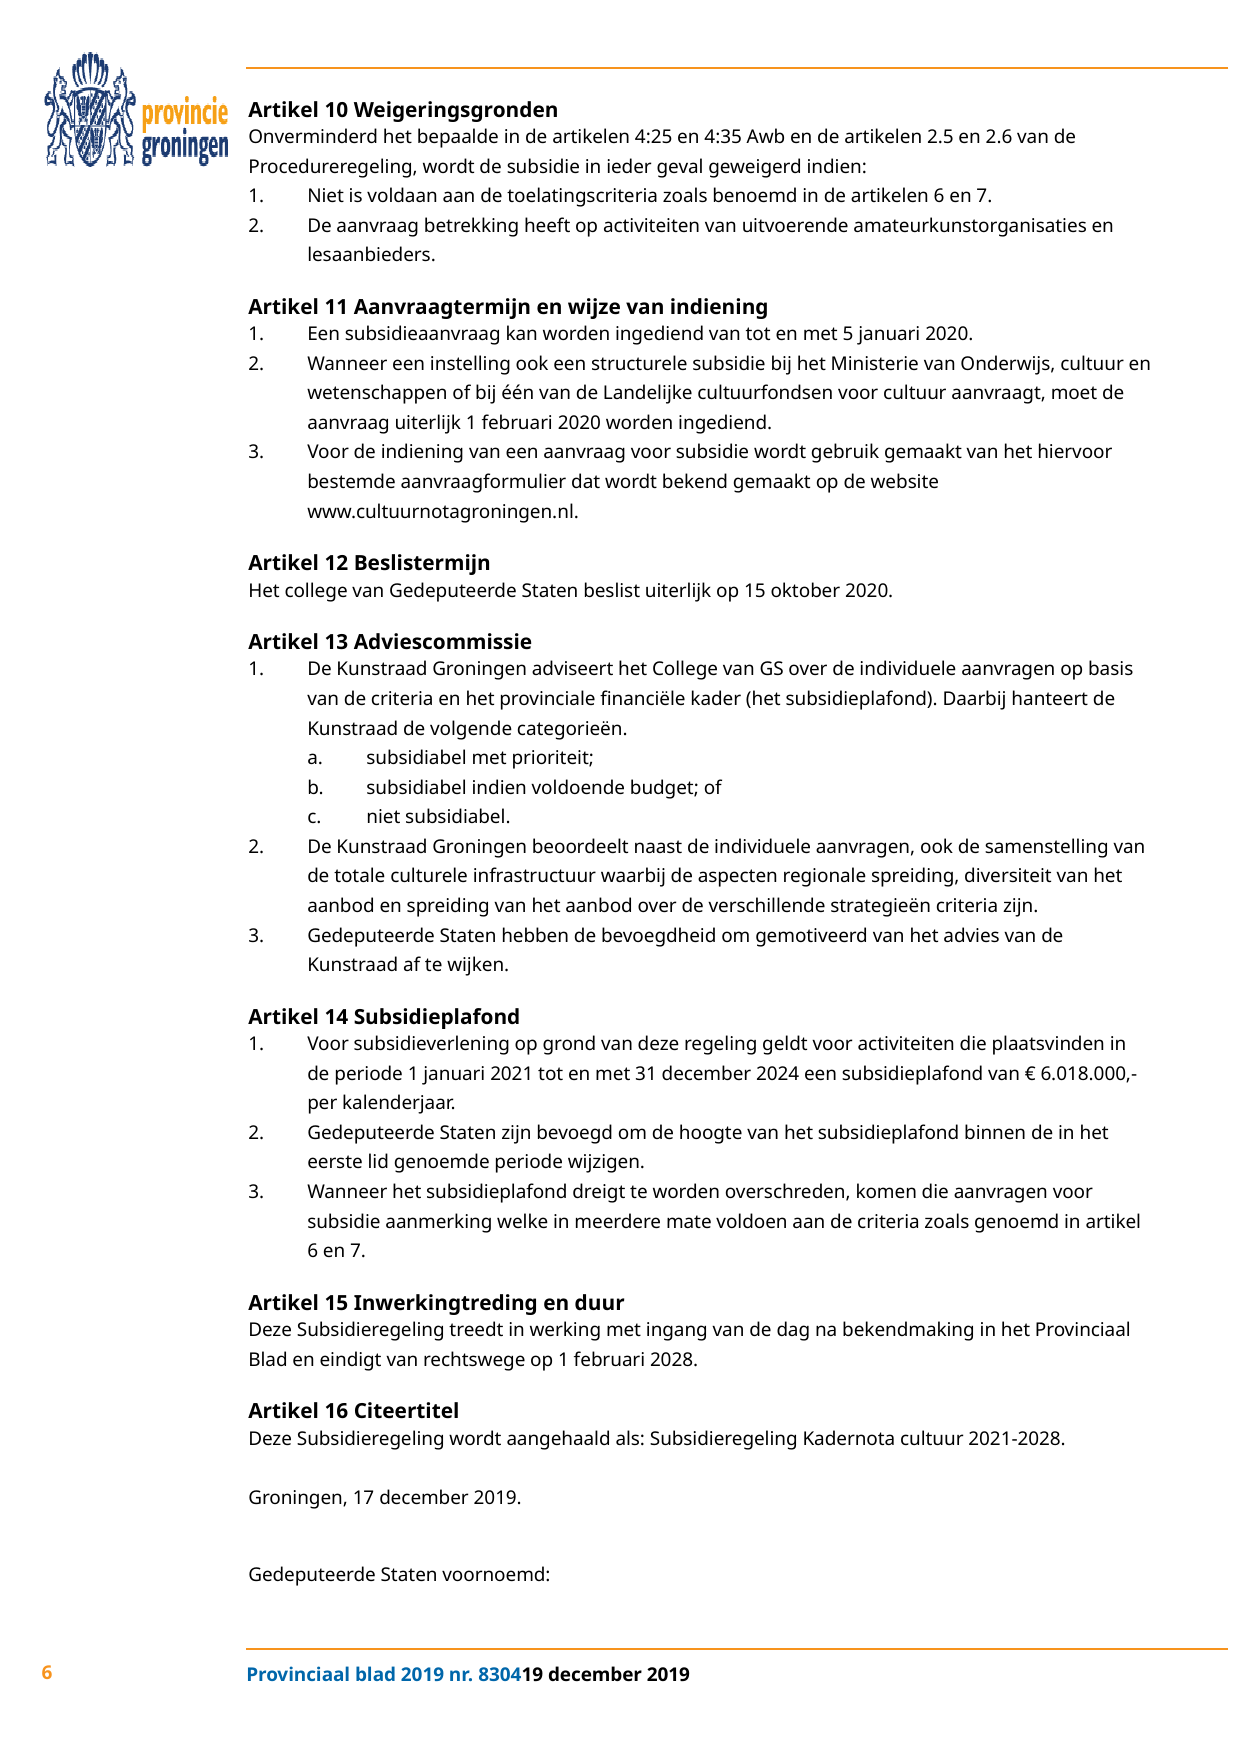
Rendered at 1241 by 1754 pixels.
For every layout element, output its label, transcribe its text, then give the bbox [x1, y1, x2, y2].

list De aanvraag betrekking heeft op activiteiten van uitvoerende amateurkunstorganisaties en lesaanbieders. [248, 212, 1152, 267]
text Artikel 16 Citeertitel [248, 1396, 1152, 1425]
text Artikel 13 Adviescommissie [248, 627, 1152, 656]
text Artikel 12 Beslistermijn [248, 548, 1152, 577]
text Onverminderd het bepaalde in de artikelen 4:25 en 4:35 Awb en de artikelen 2.5 en 2.6 van de Procedureregeling, wordt de subsidie in ieder geval geweigerd indien: [248, 123, 1152, 178]
text Artikel 11 Aanvraagtermijn en wijze van indiening [248, 292, 1152, 320]
list subsidiabel indien voldoende budget; of [307, 774, 1152, 800]
text Deze Subsidieregeling wordt aangehaald als: Subsidieregeling Kadernota cultuur 2021-2028. [248, 1425, 1152, 1450]
list Niet is voldaan aan de toelatingscriteria zoals benoemd in de artikelen 6 en 7. [248, 182, 1152, 208]
list niet subsidiabel. [307, 803, 1152, 829]
list Gedeputeerde Staten hebben de bevoegdheid om gemotiveerd van het advies van de Kunstraad af te wijken. [248, 922, 1152, 977]
text Artikel 15 Inwerkingtreding en duur [248, 1288, 1152, 1316]
list De Kunstraad Groningen adviseert het College van GS over de individuele aanvragen op basis van de criteria en het provinciale financiële kader (het subsidieplafond). Daarbij hanteert de Kunstraad de volgende categorieën. [248, 656, 1152, 741]
list Wanneer een instelling ook een structurele subsidie bij het Ministerie van Onderwijs, cultuur en wetenschappen of bij één van de Landelijke cultuurfondsen voor cultuur aanvraagt, moet de aanvraag uiterlijk 1 februari 2020 worden ingediend. [248, 350, 1152, 435]
list Voor de indiening van een aanvraag voor subsidie wordt gebruik gemaakt van het hiervoor bestemde aanvraagformulier dat wordt bekend gemaakt op de website www.cultuurnotagroningen.nl. [248, 439, 1152, 524]
list subsidiabel met prioriteit; [307, 744, 1152, 770]
text Het college van Gedeputeerde Staten beslist uiterlijk op 15 oktober 2020. [248, 577, 1152, 602]
list De Kunstraad Groningen beoordeelt naast de individuele aanvragen, ook de samenstelling van de totale culturele infrastructuur waarbij de aspecten regionale spreiding, diversiteit van het aanbod en spreiding van het aanbod over de verschillende strategieën criteria zijn. [248, 833, 1152, 918]
text Artikel 10 Weigeringsgronden [248, 95, 1152, 123]
text Deze Subsidieregeling treedt in werking met ingang van de dag na bekendmaking in het Provinciaal Blad en eindigt van rechtswege op 1 februari 2028. [248, 1316, 1152, 1372]
list Voor subsidieverlening op grond van deze regeling geldt voor activiteiten die plaatsvinden in de periode 1 januari 2021 tot en met 31 december 2024 een subsidieplafond van € 6.018.000,- per kalenderjaar. [248, 1030, 1152, 1115]
text Artikel 14 Subsidieplafond [248, 1002, 1152, 1030]
text Groningen, 17 december 2019. [248, 1484, 1152, 1509]
picture [41, 47, 231, 172]
text Gedeputeerde Staten voornoemd: [248, 1561, 1152, 1587]
list Een subsidieaanvraag kan worden ingediend van tot en met 5 januari 2020. [248, 320, 1152, 346]
list Wanneer het subsidieplafond dreigt te worden overschreden, komen die aanvragen voor subsidie aanmerking welke in meerdere mate voldoen aan de criteria zoals genoemd in artikel 6 en 7. [248, 1178, 1152, 1263]
list Gedeputeerde Staten zijn bevoegd om de hoogte van het subsidieplafond binnen de in het eerste lid genoemde periode wijzigen. [248, 1119, 1152, 1174]
